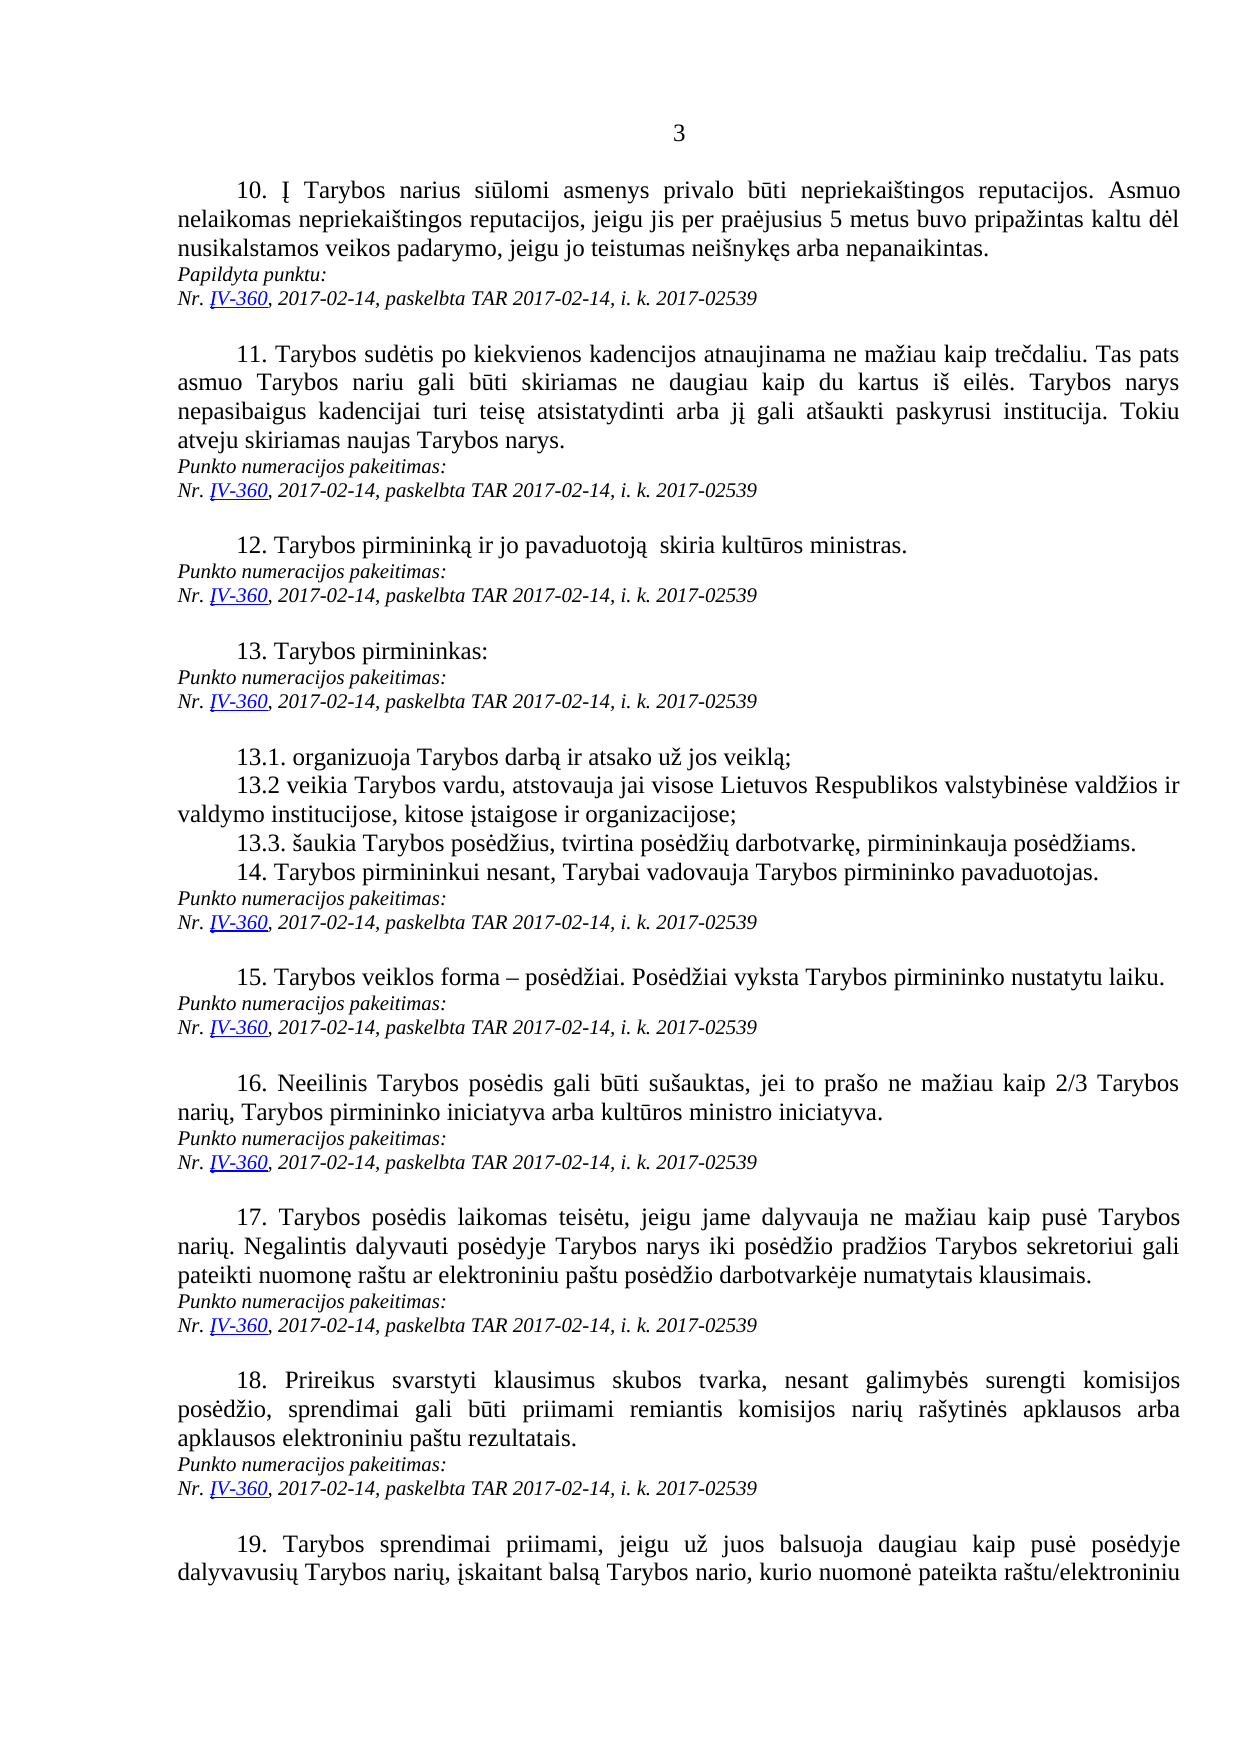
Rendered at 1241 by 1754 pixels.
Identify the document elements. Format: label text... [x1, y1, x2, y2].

text Punkto numeracijos pakeitimas: [177, 559, 1181, 583]
text 17. Tarybos posėdis laikomas teisėtu, jeigu jame dalyvauja ne mažiau kaip pusė Tarybos narių. Negalintis dalyvauti posėdyje Tarybos narys iki posėdžio pradžios Tarybos sekretoriui gali pateikti nuomonę raštu ar elektroniniu paštu posėdžio darbotvarkėje numatytais klausimais. [177, 1202, 1181, 1289]
text 18. Prireikus svarstyti klausimus skubos tvarka, nesant galimybės surengti komisijos posėdžio, sprendimai gali būti priimami remiantis komisijos narių rašytinės apklausos arba apklausos elektroniniu paštu rezultatais. [177, 1366, 1181, 1452]
text Punkto numeracijos pakeitimas: [177, 1289, 1181, 1313]
text 13.3. šaukia Tarybos posėdžius, tvirtina posėdžių darbotvarkę, pirmininkauja posėdžiams. [177, 828, 1181, 857]
text Nr. ĮV-360, 2017-02-14, paskelbta TAR 2017-02-14, i. k. 2017-02539 [177, 1313, 1181, 1337]
text Nr. ĮV-360, 2017-02-14, paskelbta TAR 2017-02-14, i. k. 2017-02539 [177, 1015, 1181, 1039]
text 19. Tarybos sprendimai priimami, jeigu už juos balsuoja daugiau kaip pusė posėdyje dalyvavusių Tarybos narių, įskaitant balsą Tarybos nario, kurio nuomonė pateikta raštu/elektroniniu [177, 1529, 1181, 1586]
text Nr. ĮV-360, 2017-02-14, paskelbta TAR 2017-02-14, i. k. 2017-02539 [177, 286, 1181, 310]
text Punkto numeracijos pakeitimas: [177, 454, 1181, 478]
text 10. Į Tarybos narius siūlomi asmenys privalo būti nepriekaištingos reputacijos. Asmuo nelaikomas nepriekaištingos reputacijos, jeigu jis per praėjusius 5 metus buvo pripažintas kaltu dėl nusikalstamos veikos padarymo, jeigu jo teistumas neišnykęs arba nepanaikintas. [177, 176, 1181, 262]
text Punkto numeracijos pakeitimas: [177, 1452, 1181, 1476]
text Nr. ĮV-360, 2017-02-14, paskelbta TAR 2017-02-14, i. k. 2017-02539 [177, 689, 1181, 713]
text 13.1. organizuoja Tarybos darbą ir atsako už jos veiklą; [177, 742, 1181, 771]
text 12. Tarybos pirmininką ir jo pavaduotoją skiria kultūros ministras. [177, 531, 1181, 559]
text Nr. ĮV-360, 2017-02-14, paskelbta TAR 2017-02-14, i. k. 2017-02539 [177, 1150, 1181, 1174]
text 13.2 veikia Tarybos vardu, atstovauja jai visose Lietuvos Respublikos valstybinėse valdžios ir valdymo institucijose, kitose įstaigose ir organizacijose; [177, 771, 1181, 828]
text 14. Tarybos pirmininkui nesant, Tarybai vadovauja Tarybos pirmininko pavaduotojas. [177, 857, 1181, 886]
text 13. Tarybos pirmininkas: [177, 636, 1181, 665]
text Nr. ĮV-360, 2017-02-14, paskelbta TAR 2017-02-14, i. k. 2017-02539 [177, 478, 1181, 502]
text Nr. ĮV-360, 2017-02-14, paskelbta TAR 2017-02-14, i. k. 2017-02539 [177, 1476, 1181, 1500]
text 15. Tarybos veiklos forma – posėdžiai. Posėdžiai vyksta Tarybos pirmininko nustatytu laiku. [177, 962, 1181, 991]
text Punkto numeracijos pakeitimas: [177, 1126, 1181, 1150]
text Punkto numeracijos pakeitimas: [177, 991, 1181, 1015]
text Punkto numeracijos pakeitimas: [177, 665, 1181, 689]
text Punkto numeracijos pakeitimas: [177, 886, 1181, 910]
text 11. Tarybos sudėtis po kiekvienos kadencijos atnaujinama ne mažiau kaip trečdaliu. Tas pats asmuo Tarybos nariu gali būti skiriamas ne daugiau kaip du kartus iš eilės. Tarybos narys nepasibaigus kadencijai turi teisę atsistatydinti arba jį gali atšaukti paskyrusi institucija. Tokiu atveju skiriamas naujas Tarybos narys. [177, 339, 1181, 454]
text Papildyta punktu: [177, 262, 1181, 286]
text Nr. ĮV-360, 2017-02-14, paskelbta TAR 2017-02-14, i. k. 2017-02539 [177, 910, 1181, 934]
text 16. Neeilinis Tarybos posėdis gali būti sušauktas, jei to prašo ne mažiau kaip 2/3 Tarybos narių, Tarybos pirmininko iniciatyva arba kultūros ministro iniciatyva. [177, 1068, 1181, 1126]
text Nr. ĮV-360, 2017-02-14, paskelbta TAR 2017-02-14, i. k. 2017-02539 [177, 583, 1181, 607]
